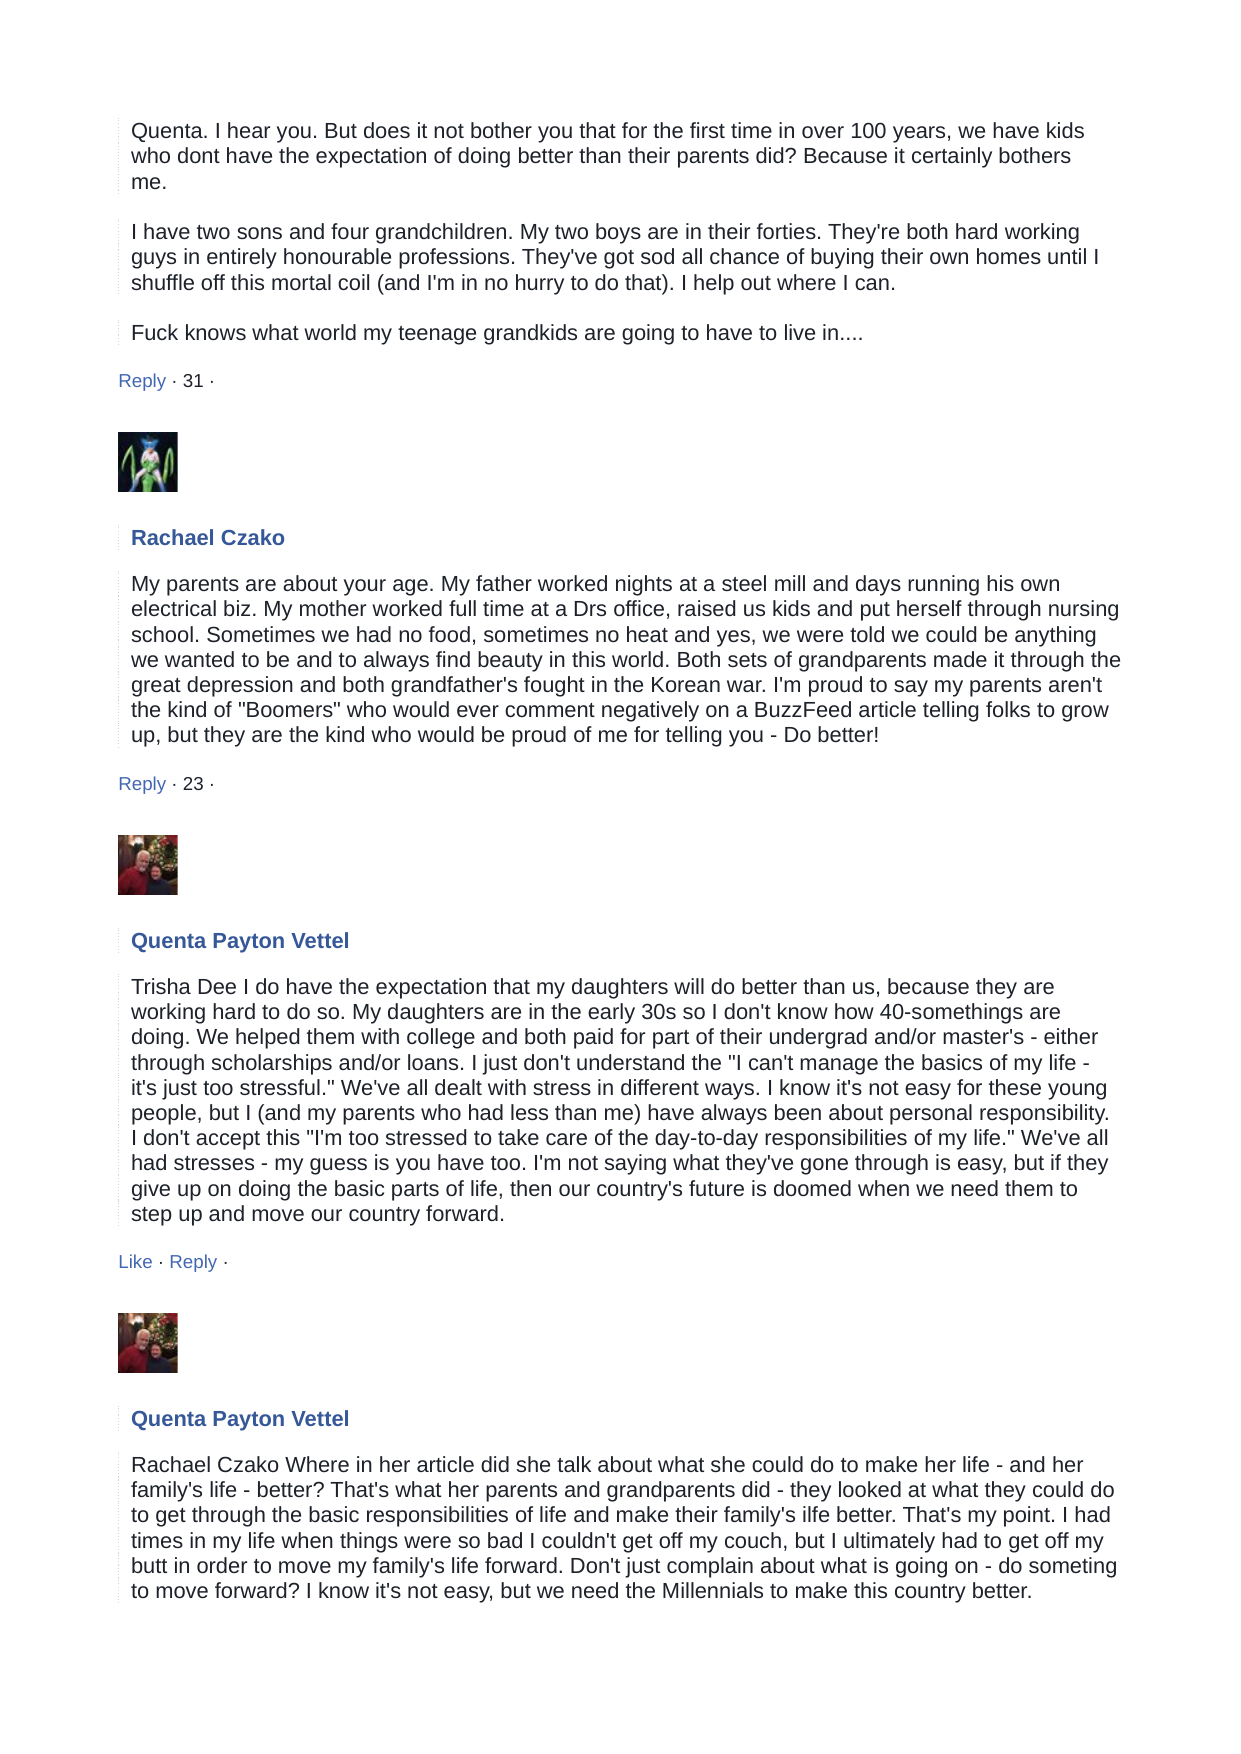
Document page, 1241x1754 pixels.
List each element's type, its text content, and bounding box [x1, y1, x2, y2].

picture [118, 835, 178, 895]
picture [118, 432, 178, 492]
text Quenta. I hear you. But does it not bother you that for the first time in over 100 years, we have kids who dont have the expectation of doing better than their parents did? Because it certainly bothers me. I have two sons and four grandchildren. My two boys are in their forties. They're both hard working guys in entirely honourable professions. They've got sod all chance of buying their own homes until I shuffle off this mortal coil (and I'm in no hurry to do that). I help out where I can. Fuck knows what world my teenage grandkids are going to have to live in.... [118, 118, 1122, 345]
picture [118, 1313, 178, 1373]
text Quenta Payton Vettel [118, 928, 1122, 953]
text My parents are about your age. My father worked nights at a steel mill and days running his own electrical biz. My mother worked full time at a Drs office, raised us kids and put herself through nursing school. Sometimes we had no food, sometimes no heat and yes, we were told we could be anything we wanted to be and to always find beauty in this world. Both sets of grandparents made it through the great depression and both grandfather's fought in the Korean war. I'm proud to say my parents aren't the kind of "Boomers" who would ever comment negatively on a BuzzFeed article telling folks to grow up, but they are the kind who would be proud of me for telling you - Do better! [118, 571, 1122, 748]
text Reply · 23 · [118, 773, 1116, 794]
text Reply · 31 · [118, 370, 1116, 392]
text Like · Reply · [118, 1251, 1122, 1272]
text Trisha Dee I do have the expectation that my daughters will do better than us, because they are working hard to do so. My daughters are in the early 30s so I don't know how 40-somethings are doing. We helped them with college and both paid for part of their undergrad and/or master's - either through scholarships and/or loans. I just don't understand the "I can't manage the basics of my life - it's just too stressful." We've all dealt with stress in different ways. I know it's not easy for these young people, but I (and my parents who had less than me) have always been about personal responsibility. I don't accept this "I'm too stressed to take care of the day-to-day responsibilities of my life." We've all had stresses - my guess is you have too. I'm not saying what they've gone through is easy, but if they give up on doing the basic parts of life, then our country's future is doomed when we need them to step up and move our country forward. [118, 974, 1122, 1226]
text Quenta Payton Vettel [118, 1406, 1122, 1431]
text Rachael Czako [118, 525, 1122, 550]
text Rachael Czako Where in her article did she talk about what she could do to make her life - and her family's life - better? That's what her parents and grandparents did - they looked at what they could do to get through the basic responsibilities of life and make their family's ilfe better. That's my point. I had times in my life when things were so bad I couldn't get off my couch, but I ultimately had to get off my butt in order to move my family's life forward. Don't just complain about what is going on - do someting to move forward? I know it's not easy, but we need the Millennials to make this country better. [118, 1452, 1122, 1603]
